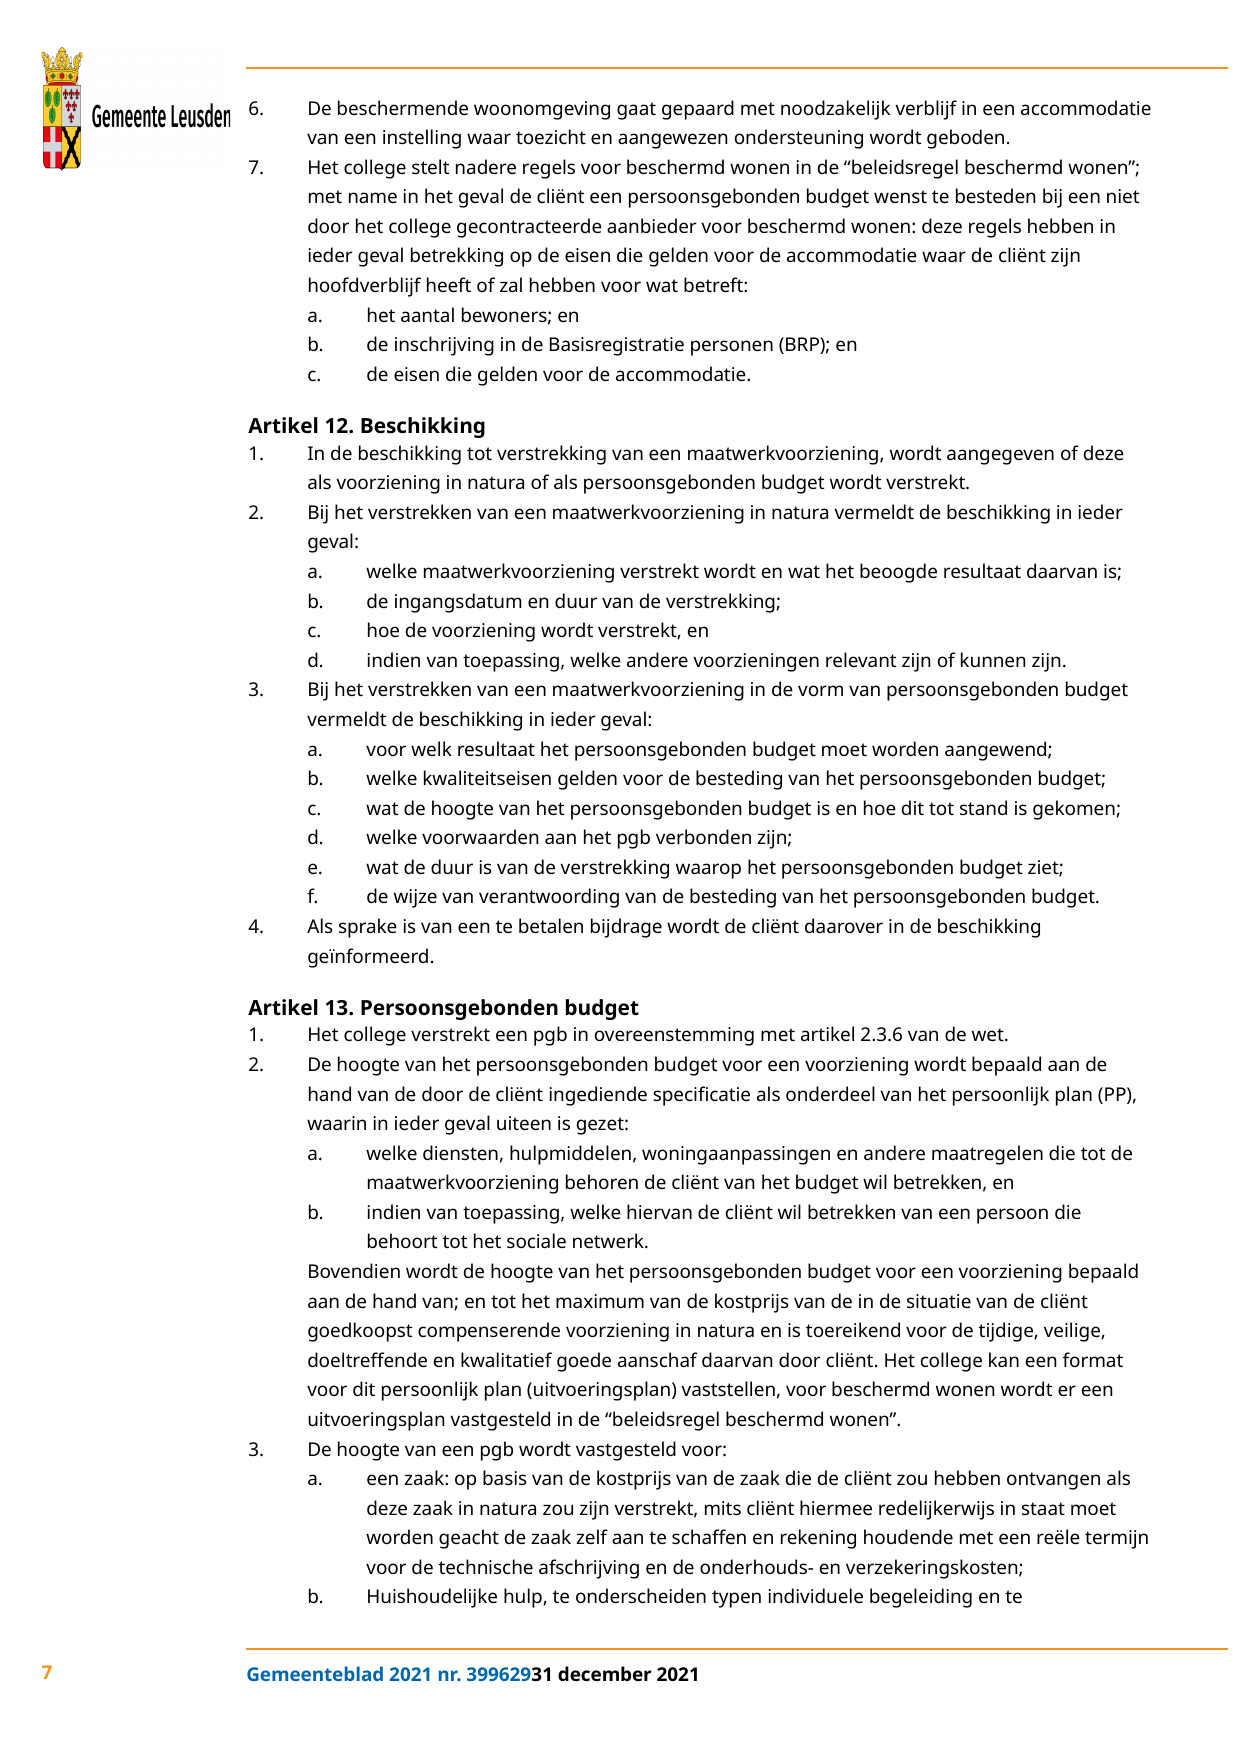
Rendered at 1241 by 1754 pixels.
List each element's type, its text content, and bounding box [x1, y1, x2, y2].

list welke kwaliteitseisen gelden voor de besteding van het persoonsgebonden budget; [307, 765, 1152, 791]
list welke maatwerkvoorziening verstrekt wordt en wat het beoogde resultaat daarvan is; [307, 558, 1152, 584]
list De beschermende woonomgeving gaat gepaard met noodzakelijk verblijf in een accommodatie van een instelling waar toezicht en aangewezen ondersteuning wordt geboden. [248, 95, 1152, 150]
picture [41, 47, 231, 172]
list een zaak: op basis van de kostprijs van de zaak die de cliënt zou hebben ontvangen als deze zaak in natura zou zijn verstrekt, mits cliënt hiermee redelijkerwijs in staat moet worden geacht de zaak zelf aan te schaffen en rekening houdende met een reële termijn voor de technische afschrijving en de onderhouds- en verzekeringskosten; [307, 1465, 1152, 1580]
list Bij het verstrekken van een maatwerkvoorziening in de vorm van persoonsgebonden budget vermeldt de beschikking in ieder geval: [248, 677, 1152, 732]
list de eisen die gelden voor de accommodatie. [307, 361, 1152, 387]
list Huishoudelijke hulp, te onderscheiden typen individuele begeleiding en te [307, 1584, 1152, 1609]
list Het college stelt nadere regels voor beschermd wonen in de “beleidsregel beschermd wonen”; met name in het geval de cliënt een persoonsgebonden budget wenst te besteden bij een niet door het college gecontracteerde aanbieder voor beschermd wonen: deze regels hebben in ieder geval betrekking op de eisen die gelden voor de accommodatie waar de cliënt zijn hoofdverblijf heeft of zal hebben voor wat betreft: [248, 154, 1152, 298]
list De hoogte van het persoonsgebonden budget voor een voorziening wordt bepaald aan de hand van de door de cliënt ingediende specificatie als onderdeel van het persoonlijk plan (PP), waarin in ieder geval uiteen is gezet: [248, 1051, 1152, 1136]
list Als sprake is van een te betalen bijdrage wordt de cliënt daarover in de beschikking geïnformeerd. [248, 913, 1152, 968]
text Artikel 12. Beschikking [248, 411, 1152, 440]
list wat de duur is van de verstrekking waarop het persoonsgebonden budget ziet; [307, 854, 1152, 880]
text Artikel 13. Persoonsgebonden budget [248, 993, 1152, 1022]
list De hoogte van een pgb wordt vastgesteld voor: [248, 1436, 1152, 1462]
list In de beschikking tot verstrekking van een maatwerkvoorziening, wordt aangegeven of deze als voorziening in natura of als persoonsgebonden budget wordt verstrekt. [248, 440, 1152, 495]
list indien van toepassing, welke hiervan de cliënt wil betrekken van een persoon die behoort tot het sociale netwerk. [307, 1199, 1152, 1254]
list Bij het verstrekken van een maatwerkvoorziening in natura vermeldt de beschikking in ieder geval: [248, 499, 1152, 554]
list indien van toepassing, welke andere voorzieningen relevant zijn of kunnen zijn. [307, 647, 1152, 673]
list het aantal bewoners; en [307, 302, 1152, 328]
list de wijze van verantwoording van de besteding van het persoonsgebonden budget. [307, 884, 1152, 909]
list welke voorwaarden aan het pgb verbonden zijn; [307, 824, 1152, 850]
list de ingangsdatum en duur van de verstrekking; [307, 588, 1152, 613]
list Bovendien wordt de hoogte van het persoonsgebonden budget voor een voorziening bepaald aan de hand van; en tot het maximum van de kostprijs van de in de situatie van de cliënt goedkoopst compenserende voorziening in natura en is toereikend voor de tijdige, veilige, doeltreffende en kwalitatief goede aanschaf daarvan door cliënt. Het college kan een format voor dit persoonlijk plan (uitvoeringsplan) vaststellen, voor beschermd wonen wordt er een uitvoeringsplan vastgesteld in de “beleidsregel beschermd wonen”. [248, 1258, 1152, 1432]
list voor welk resultaat het persoonsgebonden budget moet worden aangewend; [307, 736, 1152, 761]
list de inschrijving in de Basisregistratie personen (BRP); en [307, 331, 1152, 357]
list hoe de voorziening wordt verstrekt, en [307, 617, 1152, 643]
list welke diensten, hulpmiddelen, woningaanpassingen en andere maatregelen die tot de maatwerkvoorziening behoren de cliënt van het budget wil betrekken, en [307, 1140, 1152, 1195]
list wat de hoogte van het persoonsgebonden budget is en hoe dit tot stand is gekomen; [307, 795, 1152, 821]
list Het college verstrekt een pgb in overeenstemming met artikel 2.3.6 van de wet. [248, 1022, 1152, 1047]
